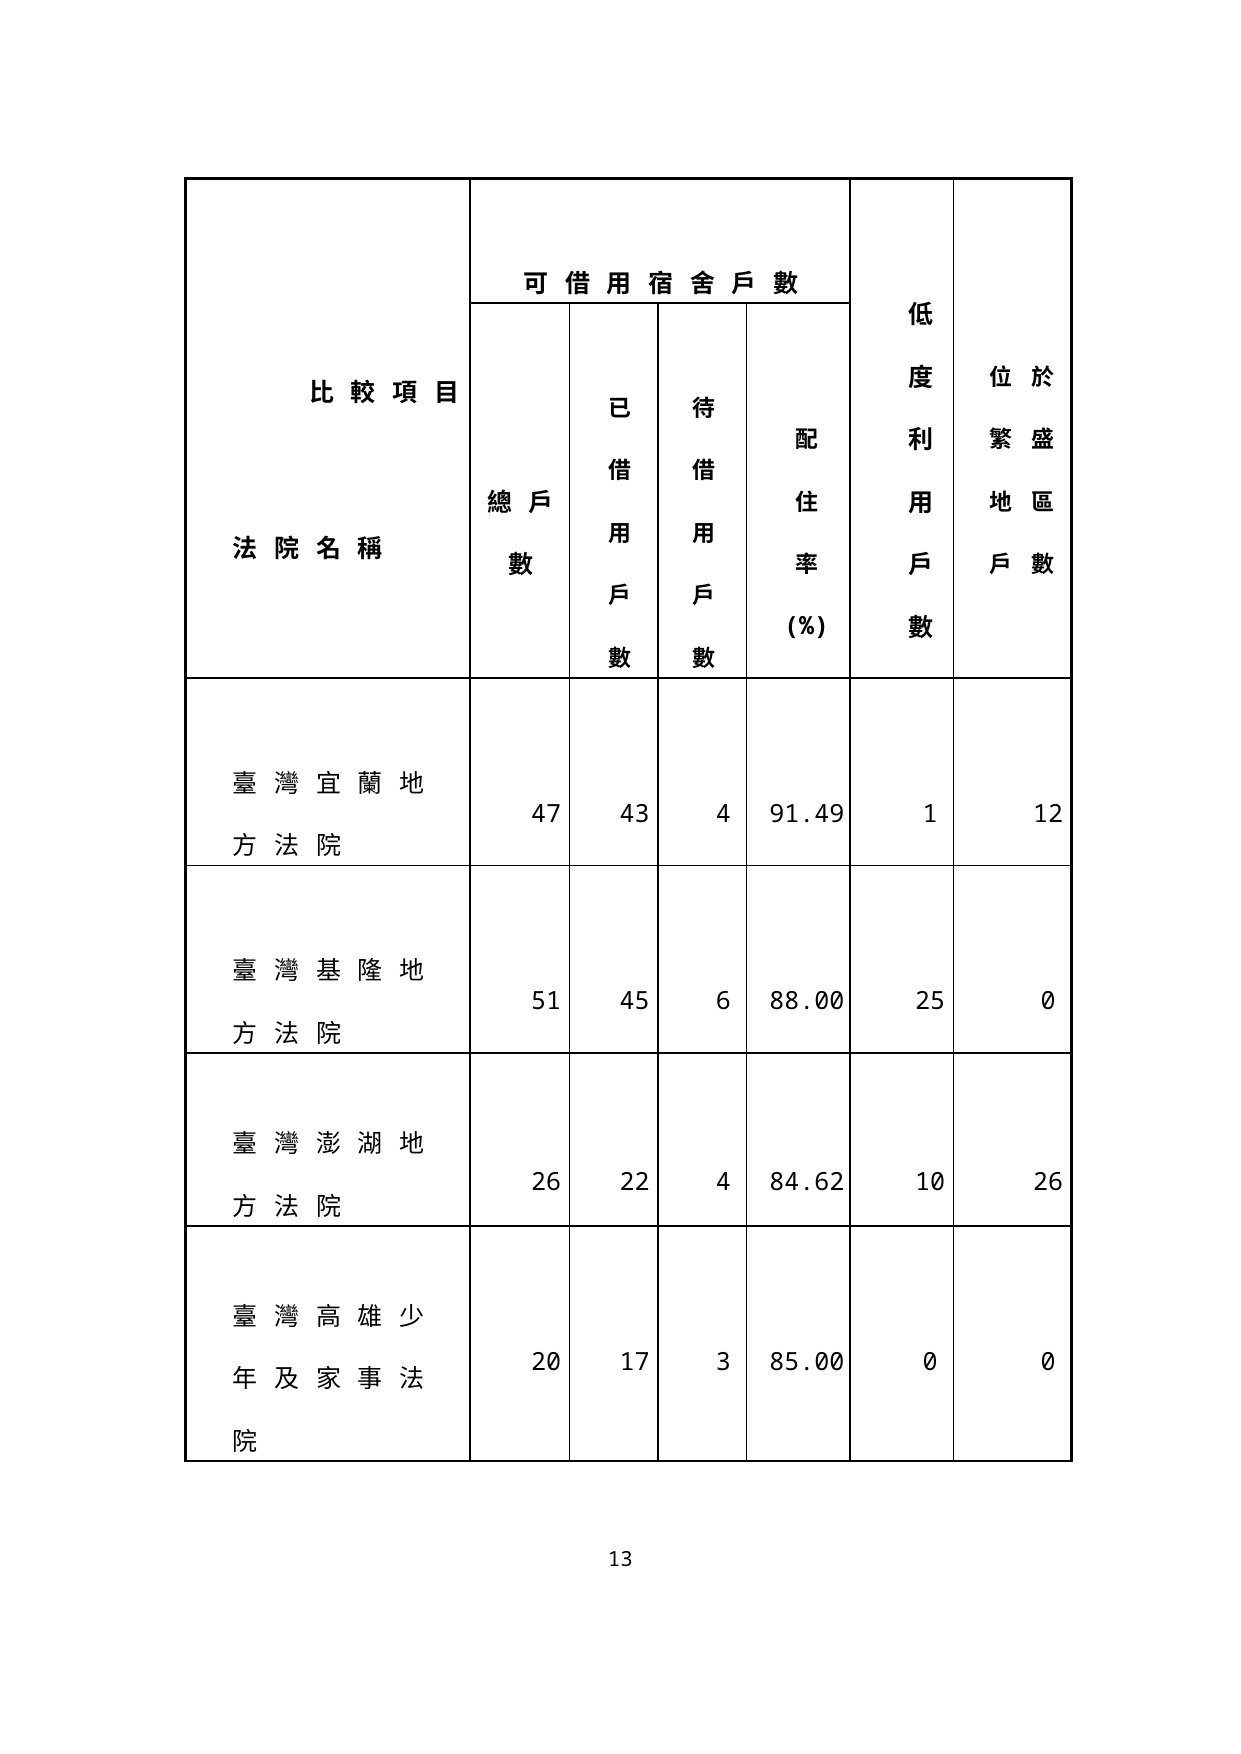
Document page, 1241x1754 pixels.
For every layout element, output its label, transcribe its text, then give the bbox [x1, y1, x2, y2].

table_cell 6 [659, 866, 746, 1052]
table_cell 10 [851, 1054, 953, 1225]
table_cell 0 [954, 866, 1070, 1052]
table_cell 待借用戶數 [659, 304, 746, 677]
table_cell 47 [471, 679, 569, 865]
table_cell 臺灣宜蘭地方法院 [187, 679, 469, 865]
table_cell 1 [851, 679, 953, 865]
table_cell 51 [471, 866, 569, 1052]
table_cell 26 [954, 1054, 1070, 1225]
table_cell 4 [659, 1054, 746, 1225]
table_header 位於繁盛地區戶數 [954, 180, 1070, 677]
table_cell 4 [659, 679, 746, 865]
table_cell 84.62 [747, 1054, 849, 1225]
table_cell 26 [471, 1054, 569, 1225]
table_cell 總戶數 [471, 304, 569, 677]
table_header 可借用宿舍戶數 [471, 180, 849, 302]
table_cell 0 [851, 1227, 953, 1460]
table_cell 配住率 (%) [747, 304, 849, 677]
table_cell 43 [570, 679, 657, 865]
table_cell 88.00 [747, 866, 849, 1052]
table_cell 臺灣高雄少年及家事法院 [187, 1227, 469, 1460]
table_cell 85.00 [747, 1227, 849, 1460]
table_cell 臺灣澎湖地方法院 [187, 1054, 469, 1225]
table_header 低度利用戶數 [851, 180, 953, 677]
table_cell 22 [570, 1054, 657, 1225]
table_cell 20 [471, 1227, 569, 1460]
table_cell 已借用戶數 [570, 304, 657, 677]
table_header 比較項目 法院名稱 [187, 180, 469, 677]
table_cell 25 [851, 866, 953, 1052]
table_cell 12 [954, 679, 1070, 865]
table_cell 0 [954, 1227, 1070, 1460]
table_cell 45 [570, 866, 657, 1052]
table_cell 17 [570, 1227, 657, 1460]
table_cell 3 [659, 1227, 746, 1460]
table_cell 91.49 [747, 679, 849, 865]
table_cell 臺灣基隆地方法院 [187, 866, 469, 1052]
